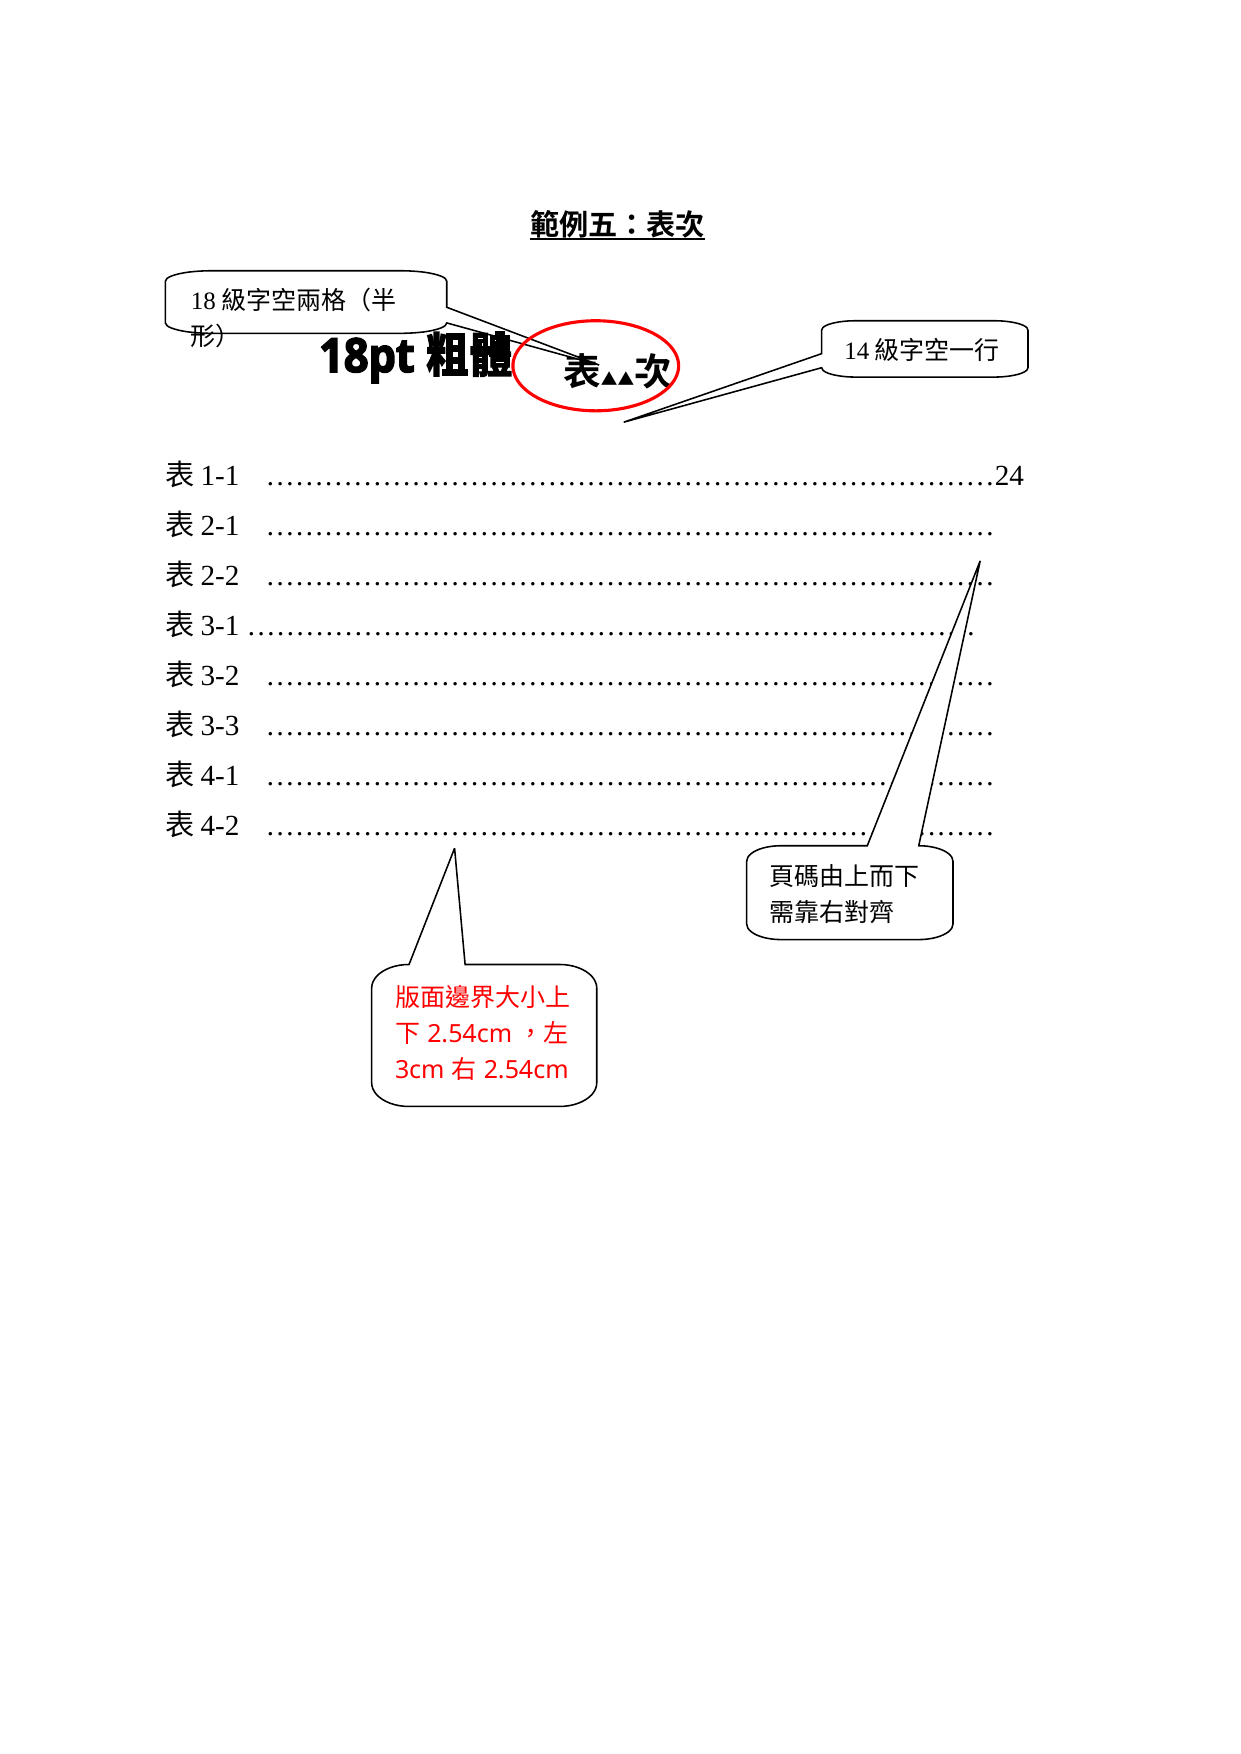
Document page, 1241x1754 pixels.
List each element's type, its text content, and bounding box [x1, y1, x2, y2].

text 表2-2 ………………………………………………………………… [165, 546, 1069, 596]
text 表3-2 ………………………………………………………………… [953, 646, 1069, 696]
subtitle 範例五：表次 [165, 196, 1069, 246]
text 表4-2 ………………………………………………………………… [921, 796, 1069, 846]
text 表▲▲次 [726, 346, 1069, 396]
text 表3-1 ………………………………………………………………… [165, 596, 965, 646]
text 表1-1 …………………………………………………………………24 [165, 446, 1069, 496]
text 表3-3 ………………………………………………………………… [165, 696, 925, 746]
text 表3-3 ………………………………………………………………… [942, 696, 1069, 746]
text 表▲▲次 [165, 346, 529, 396]
text 表▲▲次 [662, 346, 820, 396]
text 表▲▲次 [510, 346, 518, 356]
text 表3-1 ………………………………………………………………… [963, 596, 1069, 646]
text 表4-1 ………………………………………………………………… [931, 746, 1069, 796]
text 表▲▲次 [515, 346, 677, 396]
text 表3-2 ………………………………………………………………… [165, 646, 945, 696]
text 表4-2 ………………………………………………………………… [165, 796, 885, 846]
text 表2-1 ………………………………………………………………… [165, 496, 1069, 546]
text 表4-1 ………………………………………………………………… [165, 746, 905, 796]
